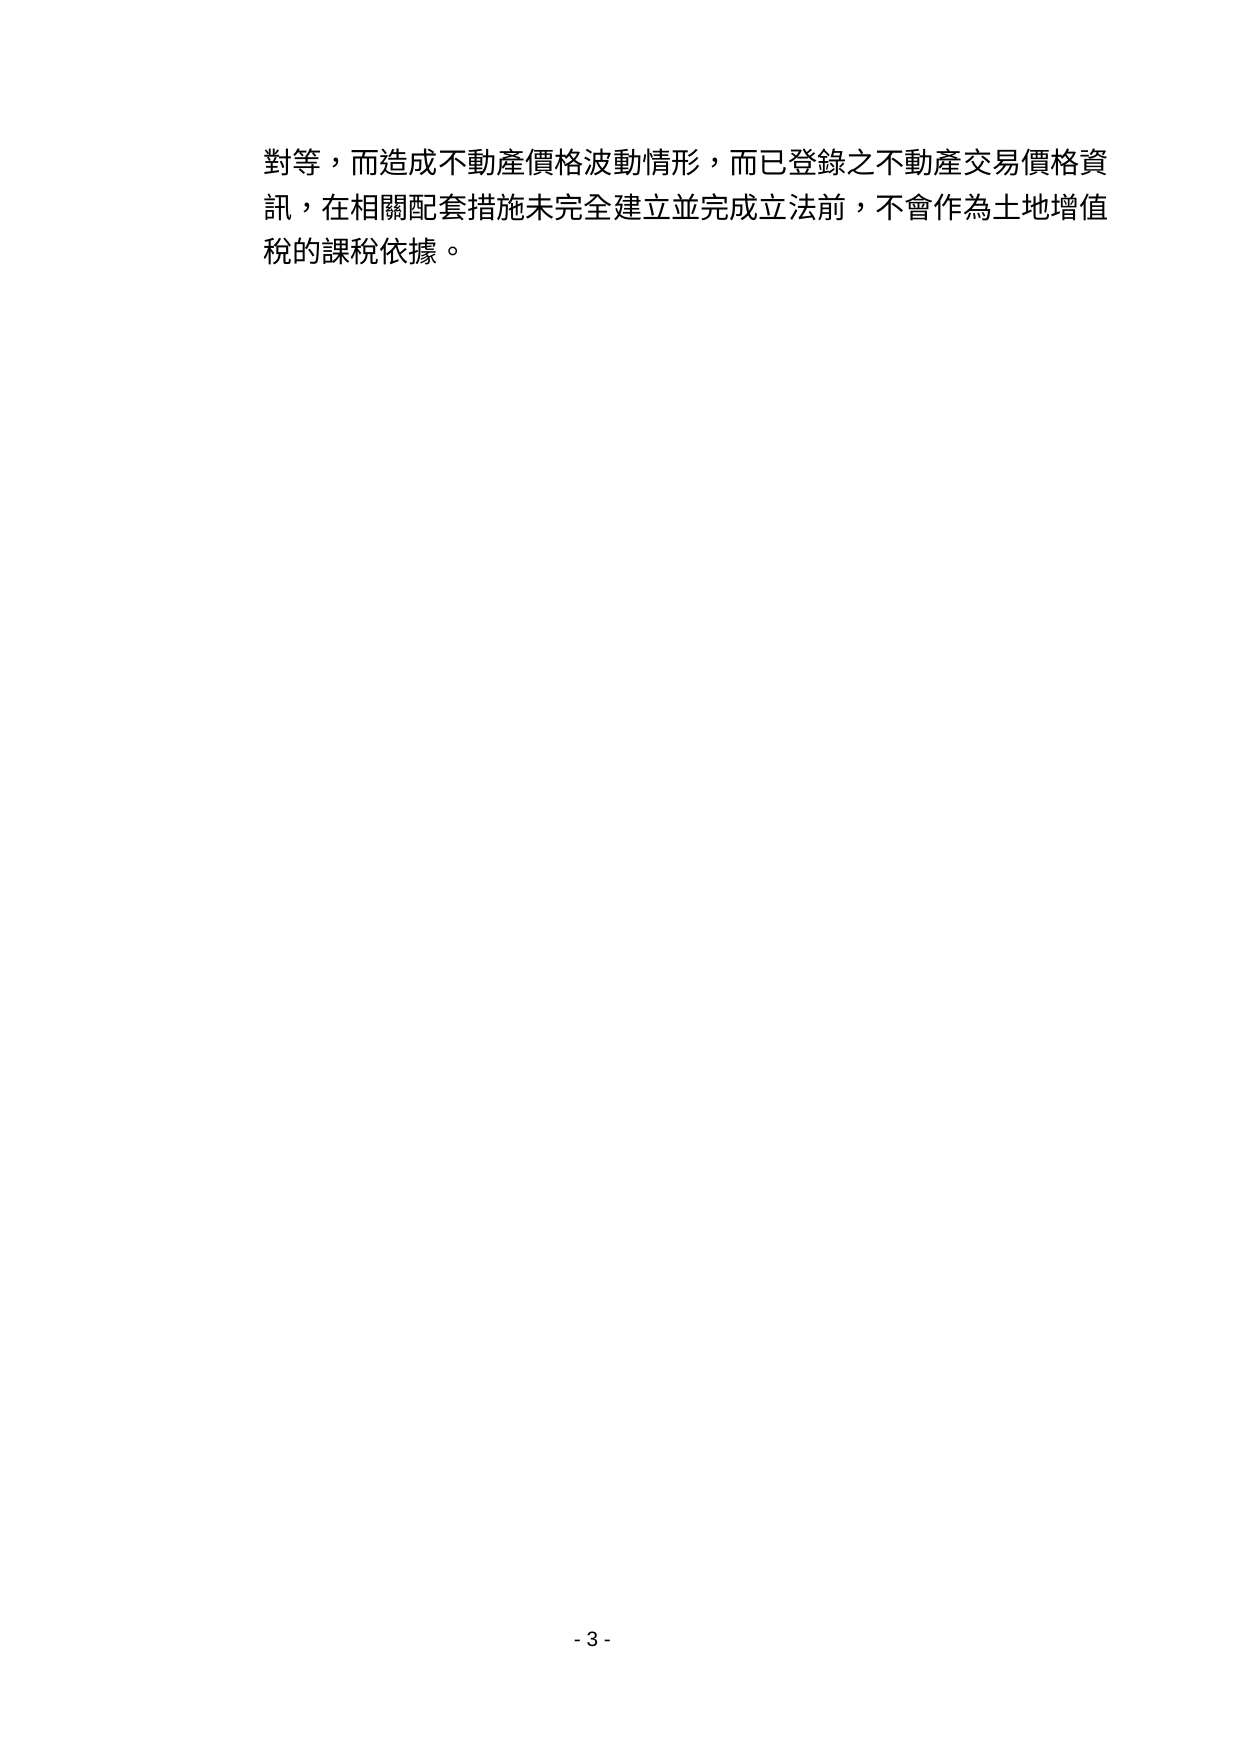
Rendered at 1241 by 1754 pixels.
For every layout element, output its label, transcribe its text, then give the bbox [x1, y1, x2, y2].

text 對等，而造成不動產價格波動情形，而已登錄之不動產交易價格資訊，在相關配套措施未完全建立並完成立法前，不會作為土地增值稅的課稅依據。 [218, 139, 1110, 272]
